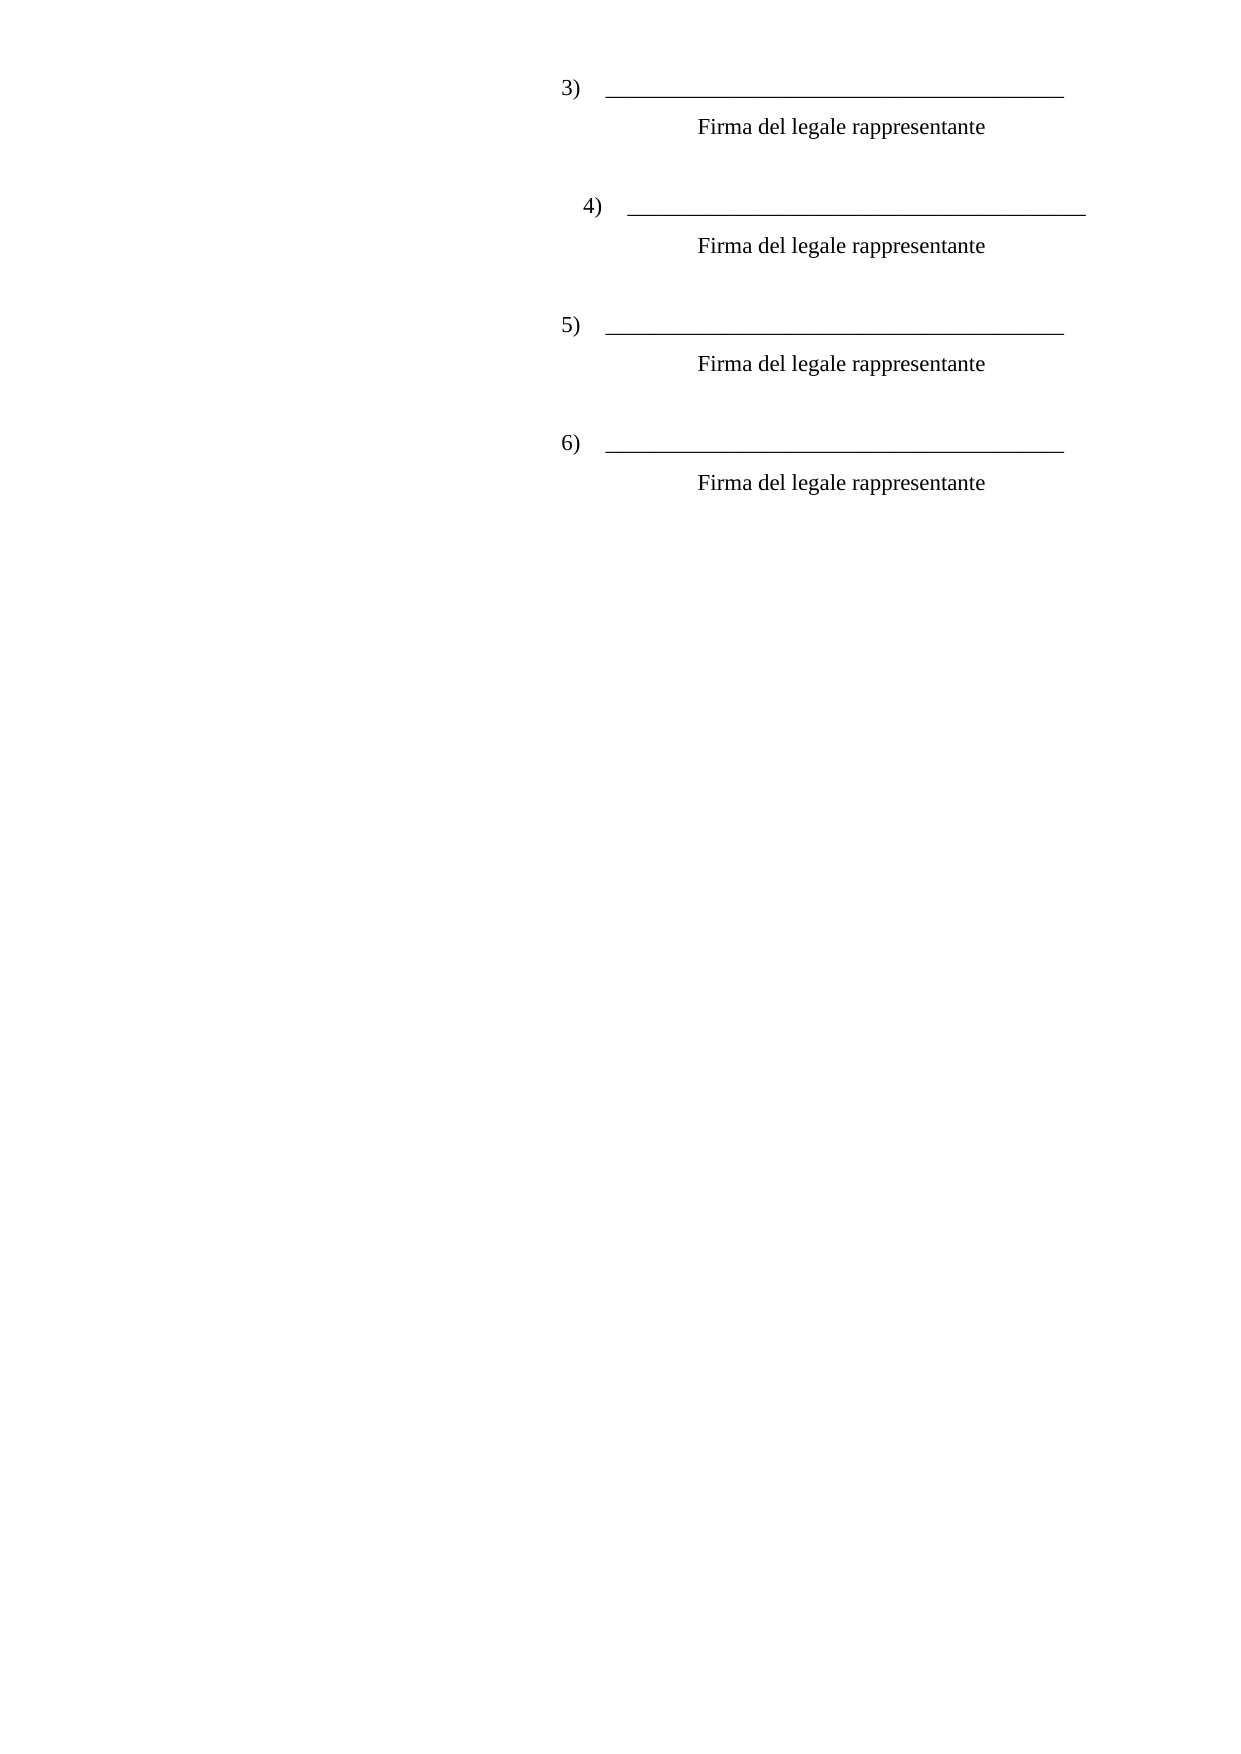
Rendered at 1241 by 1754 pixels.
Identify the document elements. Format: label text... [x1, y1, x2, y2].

list ________________________________________ [561, 74, 1122, 100]
text Firma del legale rappresentante [561, 350, 1122, 377]
list ________________________________________ [561, 429, 1122, 456]
list ________________________________________ [546, 192, 1122, 219]
text Firma del legale rappresentante [561, 232, 1122, 258]
list ________________________________________ [561, 311, 1122, 337]
text Firma del legale rappresentante [561, 113, 1122, 140]
text Firma del legale rappresentante [561, 469, 1122, 495]
